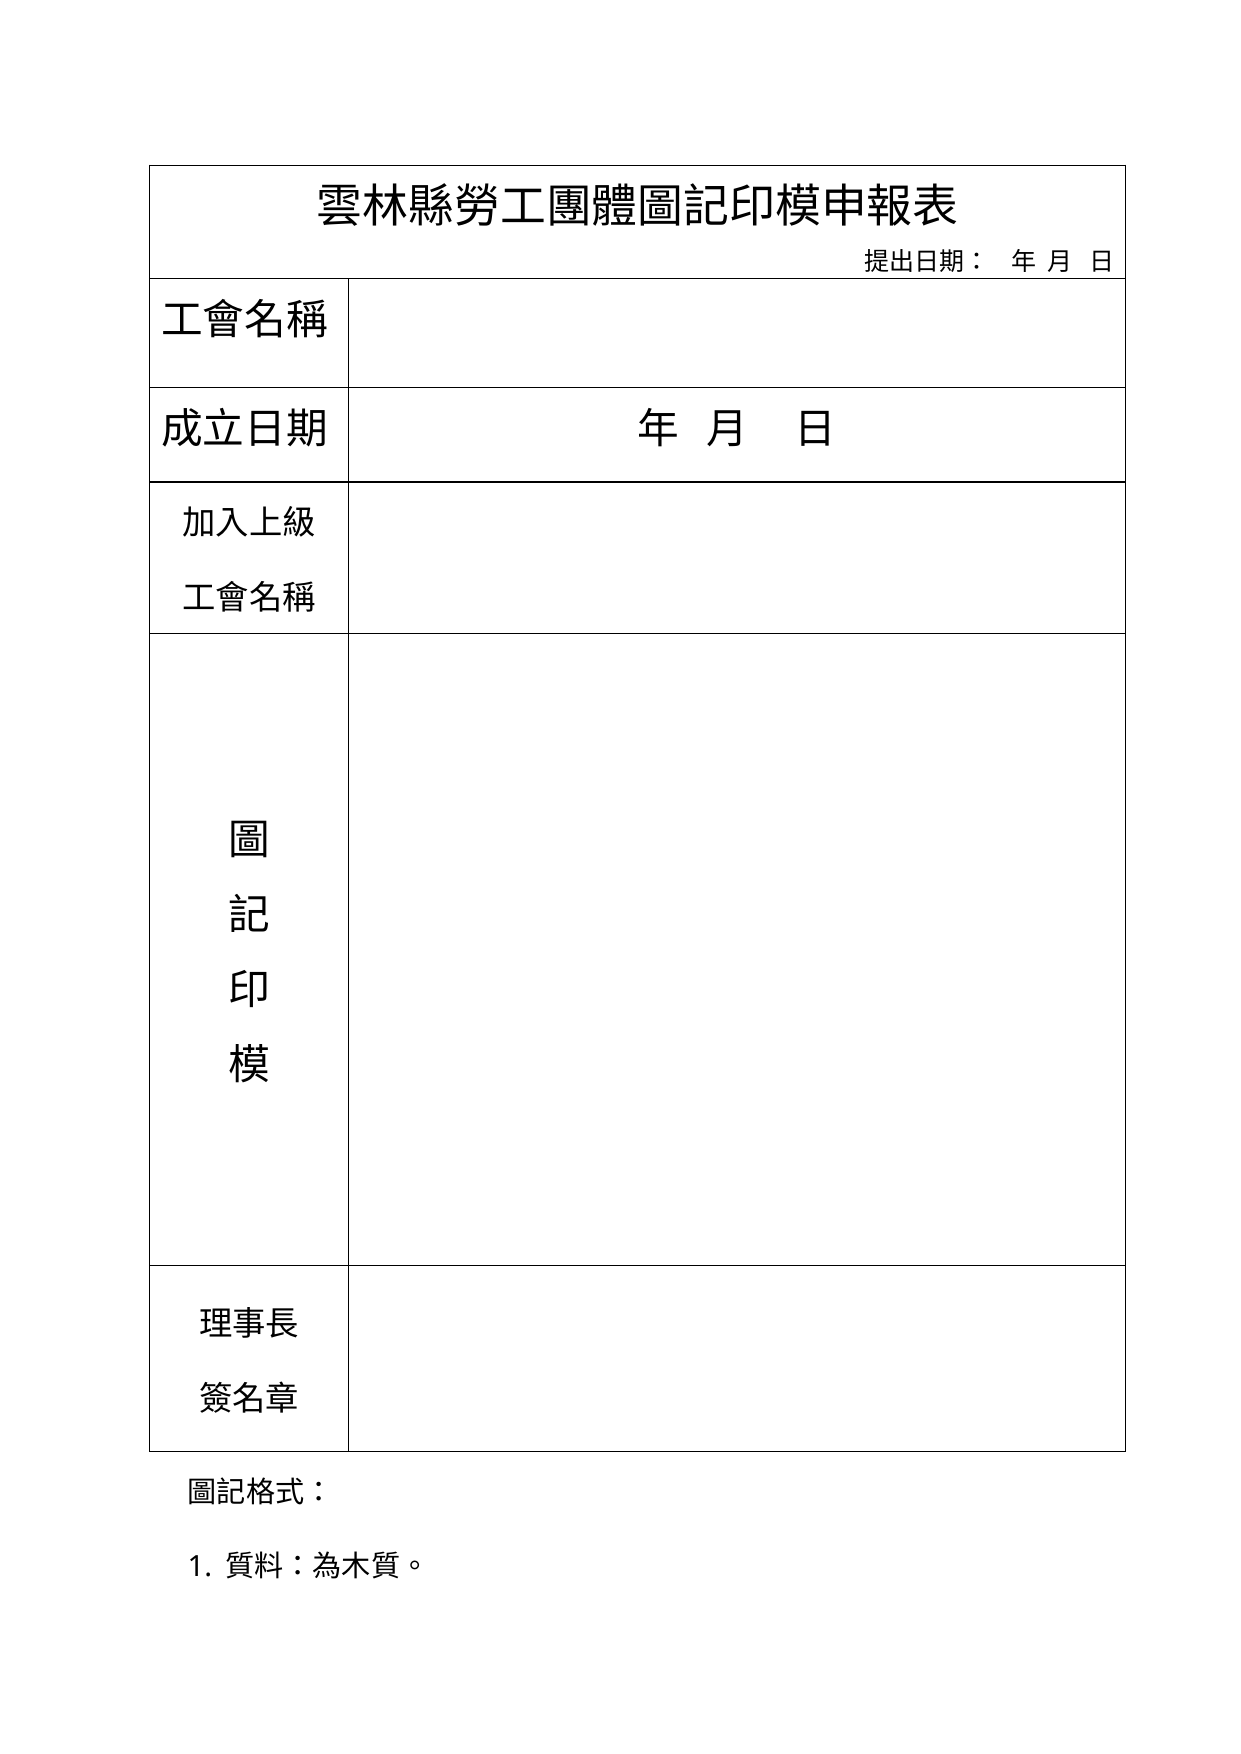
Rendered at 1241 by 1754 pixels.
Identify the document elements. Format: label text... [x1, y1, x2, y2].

text 圖記格式： [187, 1452, 1053, 1527]
table_cell [349, 634, 1125, 1264]
table_cell 加入上級 工會名稱 [150, 483, 348, 632]
list 質料：為木質。 [187, 1527, 1053, 1602]
table_cell 成立日期 [150, 388, 348, 481]
table_cell [349, 279, 1125, 387]
table_cell 年 月 日 [349, 388, 1125, 481]
table_cell 圖 記 印 模 [150, 634, 348, 1264]
table_cell [349, 1266, 1125, 1451]
table_header 雲林縣勞工團體圖記印模申報表 提出日期： 年 月 日 [150, 166, 1125, 278]
table_cell [349, 483, 1125, 632]
table_cell 理事長 簽名章 [150, 1266, 348, 1451]
table_cell 工會名稱 [150, 279, 348, 387]
